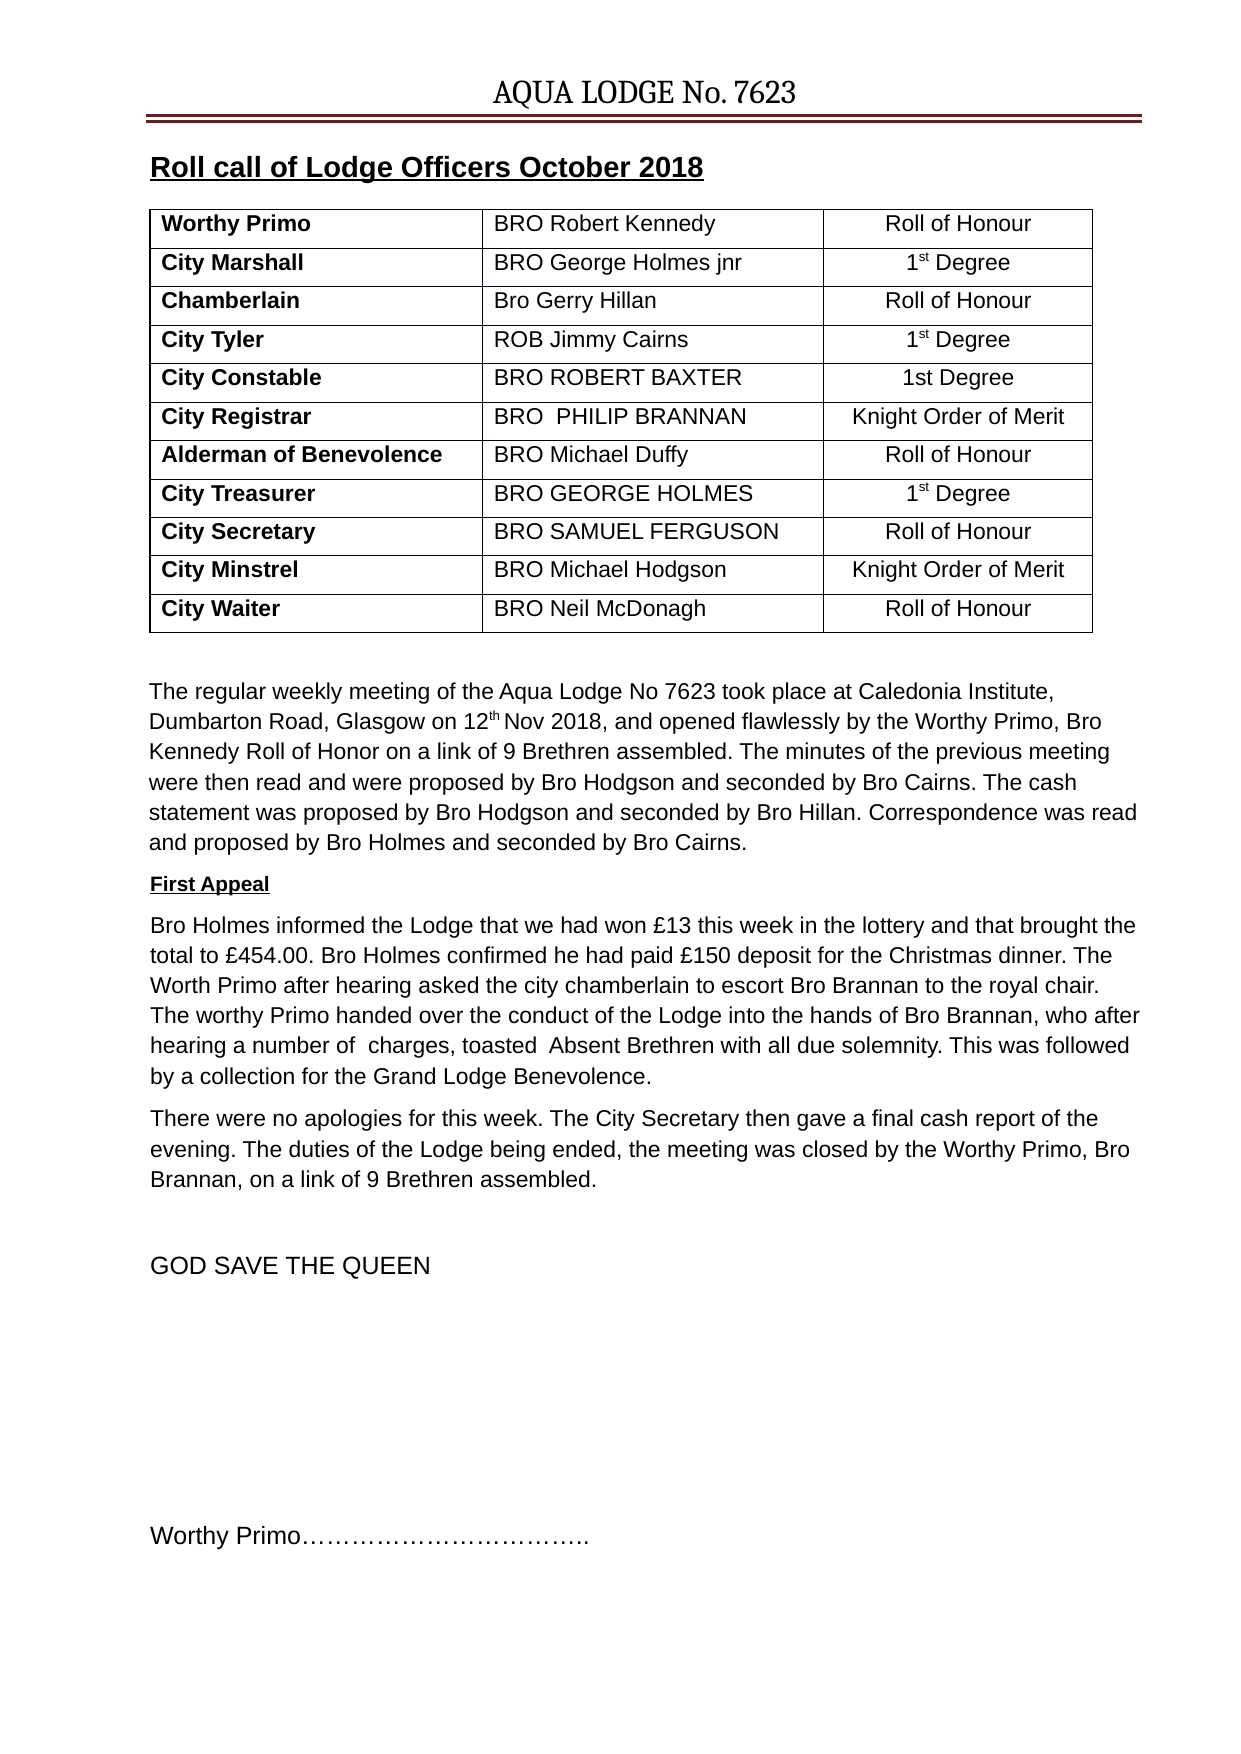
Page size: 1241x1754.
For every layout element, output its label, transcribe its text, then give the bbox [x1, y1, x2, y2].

table_cell Roll of Honour [824, 441, 1092, 478]
table_cell Knight Order of Merit [824, 403, 1092, 440]
table_cell City Treasurer [151, 480, 482, 517]
table_cell BRO PHILIP BRANNAN [483, 403, 823, 440]
text Worthy Primo…………………………….. [150, 1521, 1142, 1549]
text Roll call of Lodge Officers October 2018 [150, 150, 1142, 183]
table_header Roll of Honour [824, 210, 1092, 248]
text GOD SAVE THE QUEEN [150, 1251, 1142, 1280]
table_cell City Secretary [151, 518, 482, 555]
table_cell 1st Degree [824, 249, 1092, 286]
table_cell City Registrar [151, 403, 482, 440]
table_cell BRO George Holmes jnr [483, 249, 823, 286]
table_cell City Marshall [151, 249, 482, 286]
table_cell City Constable [151, 364, 482, 402]
table_cell City Waiter [151, 595, 482, 632]
table_cell BRO ROBERT BAXTER [483, 364, 823, 402]
table_cell ROB Jimmy Cairns [483, 326, 823, 363]
table_cell BRO SAMUEL FERGUSON [483, 518, 823, 555]
text There were no apologies for this week. The City Secretary then gave a final cash report of the evening. The duties of the Lodge being ended, the meeting was closed by the Worthy Primo, Bro Brannan, on a link of 9 Brethren assembled. [150, 1105, 1142, 1192]
table_cell Roll of Honour [824, 595, 1092, 632]
table_cell BRO Michael Hodgson [483, 556, 823, 594]
table_cell City Minstrel [151, 556, 482, 594]
table_cell Alderman of Benevolence [151, 441, 482, 478]
table_cell City Tyler [151, 326, 482, 363]
text First Appeal [150, 872, 1142, 896]
table_cell Roll of Honour [824, 518, 1092, 555]
table_cell Chamberlain [151, 287, 482, 325]
table_cell Roll of Honour [824, 287, 1092, 325]
table_cell BRO GEORGE HOLMES [483, 480, 823, 517]
text Bro Holmes informed the Lodge that we had won £13 this week in the lottery and that brought the total to £454.00. Bro Holmes confirmed he had paid £150 deposit for the Christmas dinner. The Worth Primo after hearing asked the city chamberlain to escort Bro Brannan to the royal chair. The worthy Primo handed over the conduct of the Lodge into the hands of Bro Brannan, who after hearing a number of charges, toasted Absent Brethren with all due solemnity. This was followed by a collection for the Grand Lodge Benevolence. [150, 912, 1142, 1089]
table_cell BRO Neil McDonagh [483, 595, 823, 632]
table_cell Bro Gerry Hillan [483, 287, 823, 325]
text The regular weekly meeting of the Aqua Lodge No 7623 took place at Caledonia Institute, Dumbarton Road, Glasgow on 12th Nov 2018, and opened flawlessly by the Worthy Primo, Bro Kennedy Roll of Honor on a link of 9 Brethren assembled. The minutes of the previous meeting were then read and were proposed by Bro Hodgson and seconded by Bro Cairns. The cash statement was proposed by Bro Hodgson and seconded by Bro Hillan. Correspondence was read and proposed by Bro Holmes and seconded by Bro Cairns. [149, 678, 1144, 855]
table_cell 1st Degree [824, 326, 1092, 363]
table_cell 1st Degree [824, 364, 1092, 402]
table_cell 1st Degree [824, 480, 1092, 517]
table_header BRO Robert Kennedy [483, 210, 823, 248]
table_header Worthy Primo [151, 210, 482, 248]
table_cell BRO Michael Duffy [483, 441, 823, 478]
table_cell Knight Order of Merit [824, 556, 1092, 594]
